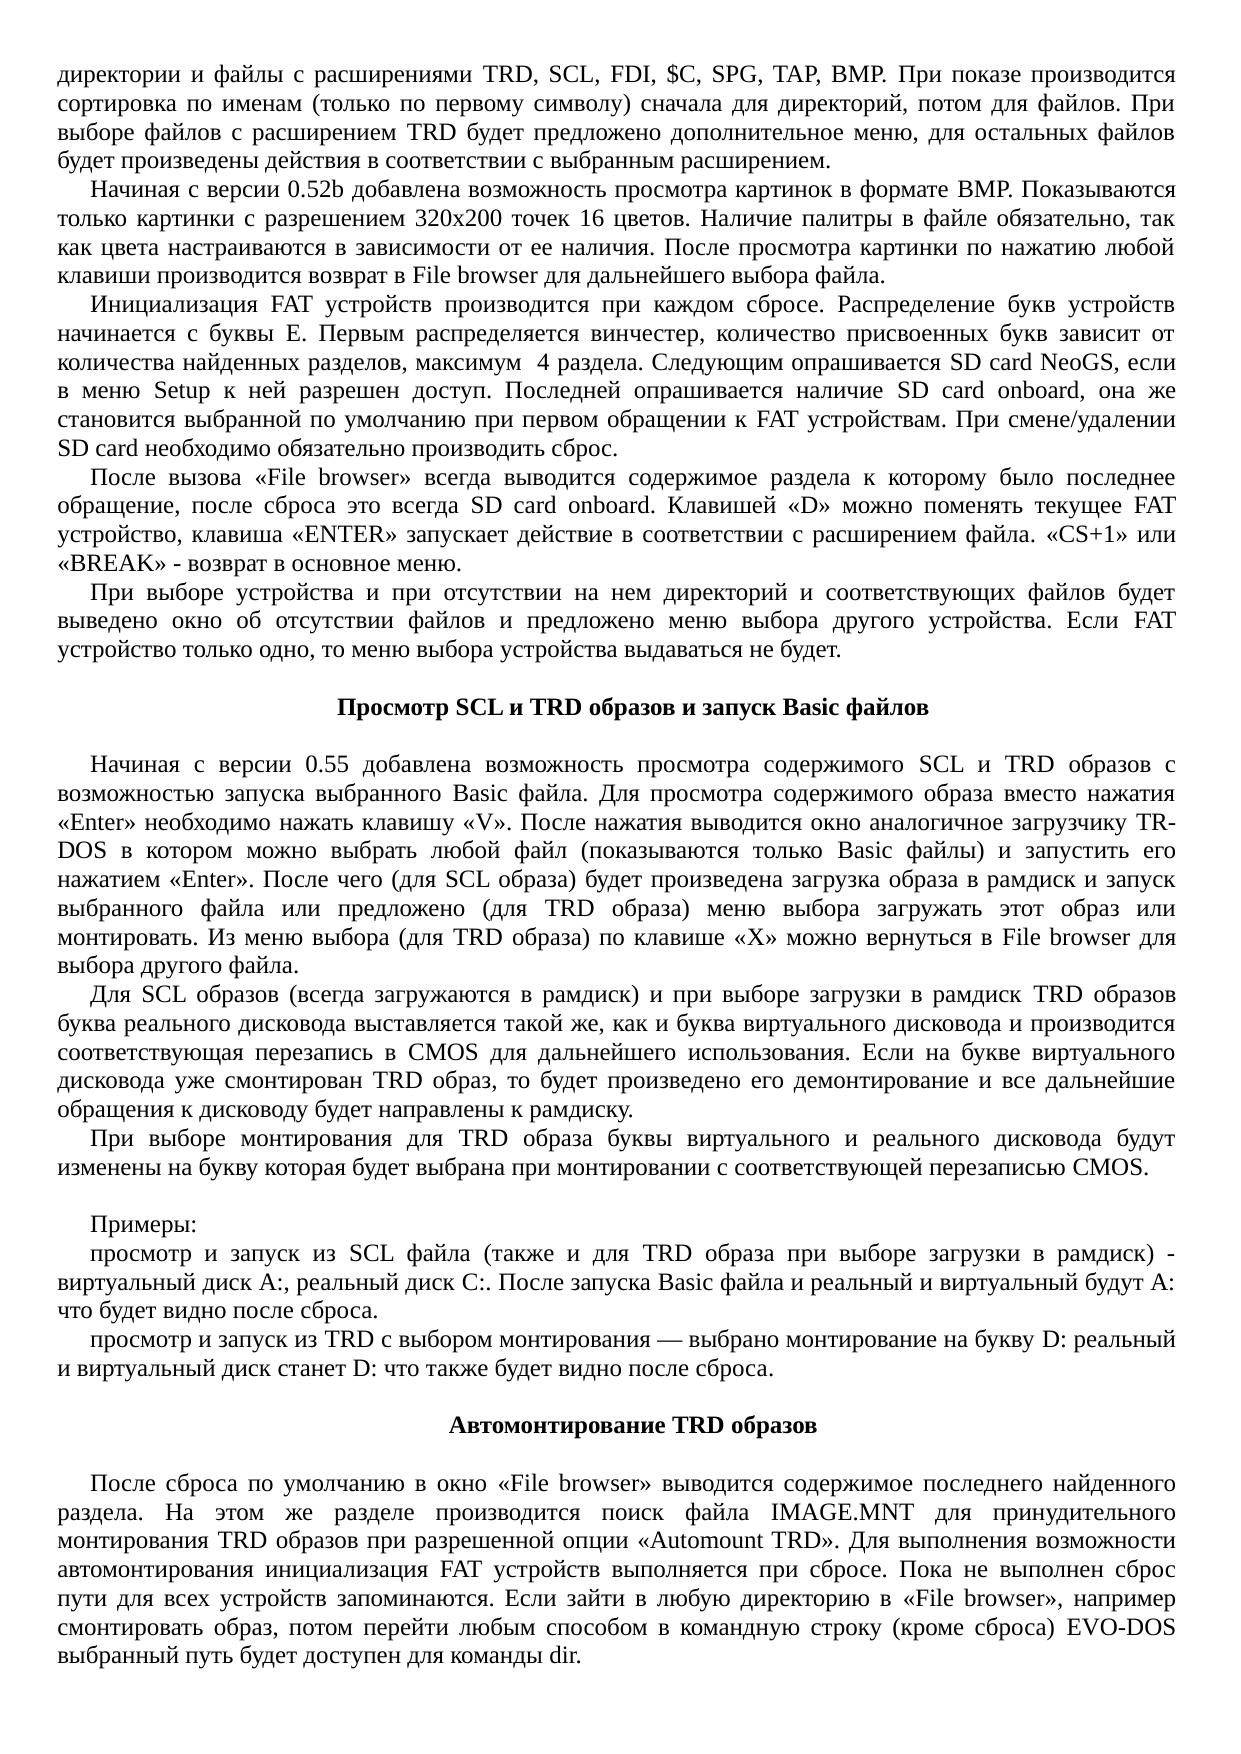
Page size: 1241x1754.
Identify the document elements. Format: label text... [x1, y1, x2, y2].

text директории и файлы с расширениями TRD, SCL, FDI, $C, SPG, TAP, BMP. При показе производится сортировка по именам (только по первому символу) сначала для директорий, потом для файлов. При выборе файлов с расширением TRD будет предложено дополнительное меню, для остальных файлов будет произведены действия в соответствии с выбранным расширением. [57, 59, 1176, 174]
text Начиная с версии 0.55 добавлена возможность просмотра содержимого SCL и TRD образов с возможностью запуска выбранного Basic файла. Для просмотра содержимого образа вместо нажатия «Enter» необходимо нажать клавишу «V». После нажатия выводится окно аналогичное загрузчику TR-DOS в котором можно выбрать любой файл (показываются только Basic файлы) и запустить его нажатием «Enter». После чего (для SCL образа) будет произведена загрузка образа в рамдиск и запуск выбранного файла или предложено (для TRD образа) меню выбора загружать этот образ или монтировать. Из меню выбора (для TRD образа) по клавише «X» можно вернуться в File browser для выбора другого файла. [57, 749, 1176, 979]
text просмотр и запуск из SCL файла (также и для TRD образа при выборе загрузки в рамдиск) - виртуальный диск A:, реальный диск C:. После запуска Basic файла и реальный и виртуальный будут А: что будет видно после сброса. [57, 1238, 1176, 1324]
text Автомонтирование TRD образов [57, 1411, 1176, 1439]
text При выборе устройства и при отсутствии на нем директорий и соответствующих файлов будет выведено окно об отсутствии файлов и предложено меню выбора другого устройства. Если FAT устройство только одно, то меню выбора устройства выдаваться не будет. [57, 577, 1176, 663]
text Просмотр SCL и TRD образов и запуск Basic файлов [57, 692, 1176, 721]
text Инициализация FAT устройств производится при каждом сбросе. Распределение букв устройств начинается с буквы E. Первым распределяется винчестер, количество присвоенных букв зависит от количества найденных разделов, максимум 4 раздела. Следующим опрашивается SD card NeoGS, если в меню Setup к ней разрешен доступ. Последней опрашивается наличие SD card onboard, она же становится выбранной по умолчанию при первом обращении к FAT устройствам. При смене/удалении SD card необходимо обязательно производить сброс. [57, 289, 1176, 462]
text После сброса по умолчанию в окно «File browser» выводится содержимое последнего найденного раздела. На этом же разделе производится поиск файла IMAGE.MNT для принудительного монтирования TRD образов при разрешенной опции «Automount TRD». Для выполнения возможности автомонтирования инициализация FAT устройств выполняется при сбросе. Пока не выполнен сброс пути для всех устройств запоминаются. Если зайти в любую директорию в «File browser», например смонтировать образ, потом перейти любым способом в командную строку (кроме сброса) EVO-DOS выбранный путь будет доступен для команды dir. [57, 1468, 1176, 1669]
text Начиная с версии 0.52b добавлена возможность просмотра картинок в формате BMP. Показываются только картинки с разрешением 320х200 точек 16 цветов. Наличие палитры в файле обязательно, так как цвета настраиваются в зависимости от ее наличия. После просмотра картинки по нажатию любой клавиши производится возврат в File browser для дальнейшего выбора файла. [57, 174, 1176, 289]
text просмотр и запуск из TRD с выбором монтирования — выбрано монтирование на букву D: реальный и виртуальный диск станет D: что также будет видно после сброса. [57, 1324, 1176, 1382]
text Примеры: [57, 1209, 1176, 1238]
text При выборе монтирования для TRD образа буквы виртуального и реального дисковода будут изменены на букву которая будет выбрана при монтировании с соответствующей перезаписью CMOS. [57, 1123, 1176, 1181]
text После вызова «File browser» всегда выводится содержимое раздела к которому было последнее обращение, после сброса это всегда SD card onboard. Клавишей «D» можно поменять текущее FAT устройство, клавиша «ENTER» запускает действие в соответствии с расширением файла. «CS+1» или «BREAK» - возврат в основное меню. [57, 462, 1176, 577]
text Для SCL образов (всегда загружаются в рамдиск) и при выборе загрузки в рамдиск TRD образов буква реального дисковода выставляется такой же, как и буква виртуального дисковода и производится соответствующая перезапись в CMOS для дальнейшего использования. Если на букве виртуального дисковода уже смонтирован TRD образ, то будет произведено его демонтирование и все дальнейшие обращения к дисководу будет направлены к рамдиску. [57, 979, 1176, 1123]
